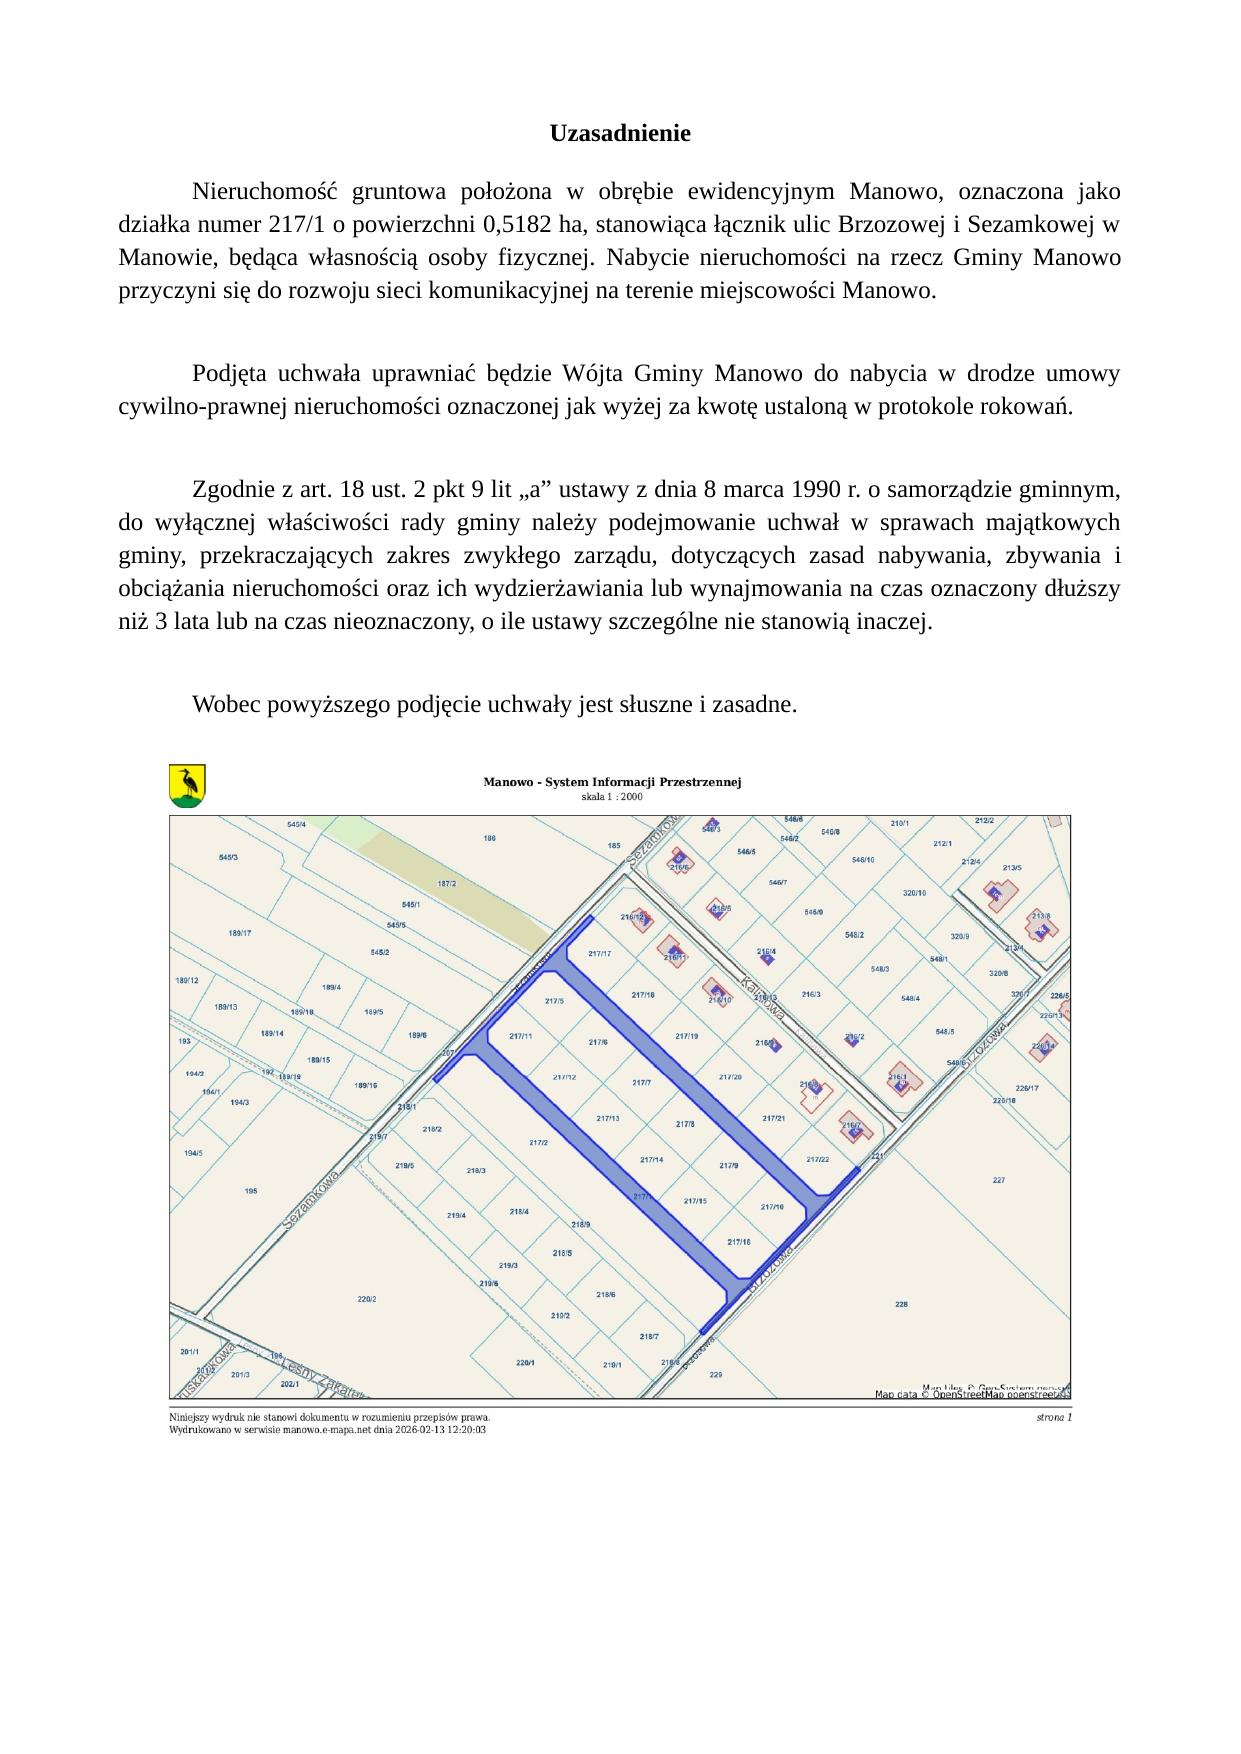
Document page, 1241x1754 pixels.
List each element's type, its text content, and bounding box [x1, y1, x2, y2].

text Podjęta uchwała uprawniać będzie Wójta Gminy Manowo do nabycia w drodze umowy cywilno-prawnej nieruchomości oznaczonej jak wyżej za kwotę ustaloną w protokole rokowań. [118, 358, 1122, 420]
text Wobec powyższego podjęcie uchwały jest słuszne i zasadne. [118, 689, 1122, 718]
text Uzasadnienie [118, 118, 1122, 147]
text Zgodnie z art. 18 ust. 2 pkt 9 lit „a” ustawy z dnia 8 marca 1990 r. o samorządzie gminnym, do wyłącznej właściwości rady gminy należy podejmowanie uchwał w sprawach majątkowych gminy, przekraczających zakres zwykłego zarządu, dotyczących zasad nabywania, zbywania i obciążania nieruchomości oraz ich wydzierżawiania lub wynajmowania na czas oznaczony dłuższy niż 3 lata lub na czas nieoznaczony, o ile ustawy szczególne nie stanowią inaczej. [118, 474, 1122, 635]
picture [118, 747, 1123, 1458]
text Nieruchomość gruntowa położona w obrębie ewidencyjnym Manowo, oznaczona jako działka numer 217/1 o powierzchni 0,5182 ha, stanowiąca łącznik ulic Brzozowej i Sezamkowej w Manowie, będąca własnością osoby fizycznej. Nabycie nieruchomości na rzecz Gminy Manowo przyczyni się do rozwoju sieci komunikacyjnej na terenie miejscowości Manowo. [118, 176, 1122, 304]
